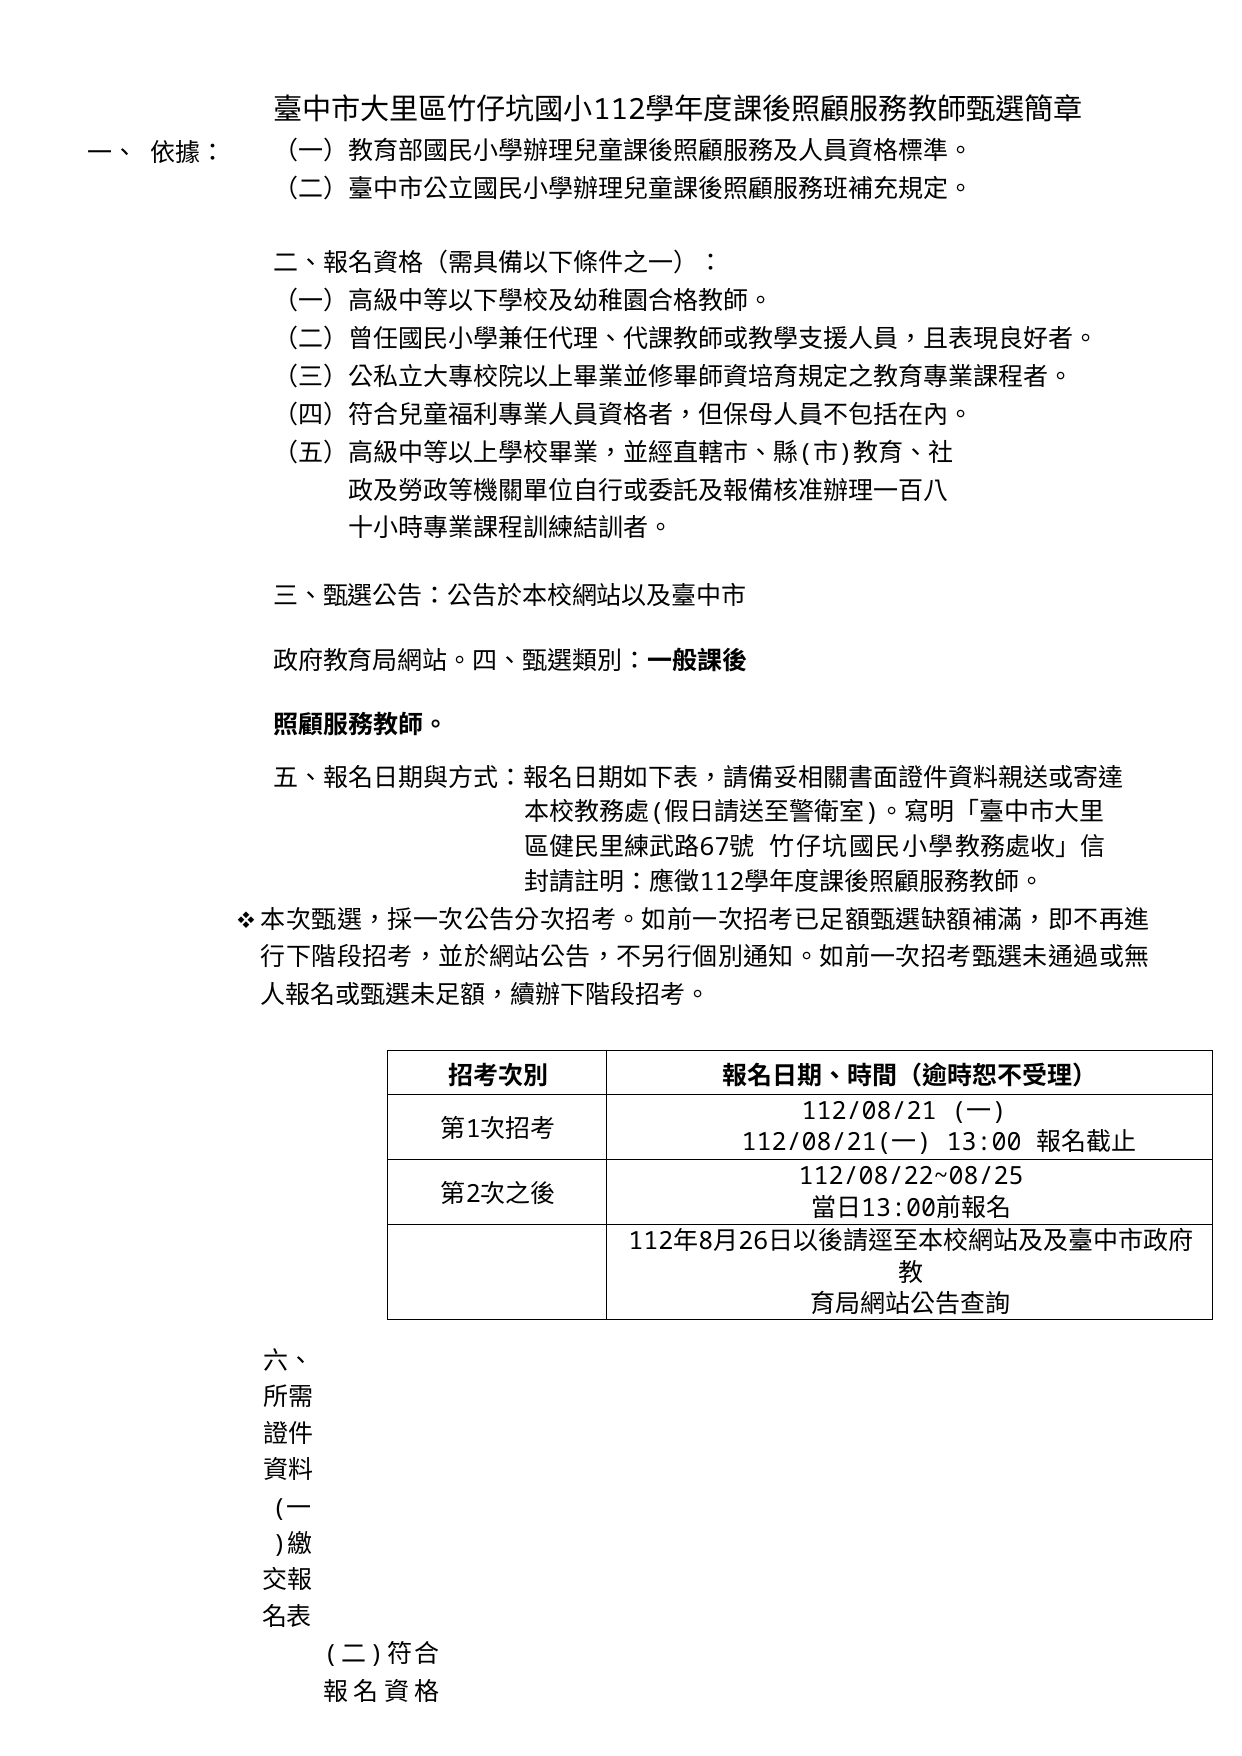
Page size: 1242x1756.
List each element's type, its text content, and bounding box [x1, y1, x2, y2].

table_cell 112年8月26日以後請逕至本校網站及及臺中市政府教 育局網站公告查詢 [607, 1225, 1212, 1319]
text （一）高級中等以下學校及幼稚園合格教師。 [273, 280, 1150, 317]
text （二）臺中市公立國民小學辦理兒童課後照顧服務班補充規定。 [273, 168, 1150, 204]
table_header 報名日期、時間（逾時恕不受理） [607, 1051, 1212, 1094]
table_cell 第2次之後 [388, 1160, 606, 1224]
text (一)繳交報名表 [261, 1487, 312, 1632]
subtitle 臺中市大里區竹仔坑國小112學年度課後照顧服務教師甄選簡章 [273, 86, 1150, 128]
text 三、甄選公告：公告於本校網站以及臺中市政府教育局網站。四、甄選類別：一般課後照顧服務教師。 [273, 547, 761, 741]
text 五、報名日期與方式：報名日期如下表，請備妥相關書面證件資料親送或寄達本校教務處(假日請送至警衛室)。寫明「臺中市大里區健民里練武路67號 竹仔坑國民小學教務處收」信封請註明：應徵112學年度課後照顧服務教師。 [273, 758, 1126, 898]
text （一）教育部國民小學辦理兒童課後照顧服務及人員資格標準。 [273, 130, 1150, 166]
text （三）公私立大專校院以上畢業並修畢師資培育規定之教育專業課程者。 [273, 357, 1150, 393]
text 一、 依據： [87, 133, 229, 169]
text 六、所需證件資料： [261, 1341, 314, 1486]
table_cell 112/08/22~08/25 當日13:00前報名 [607, 1160, 1212, 1224]
text (二)符合報名資格證件影本(三)最高學歷畢業證書影本(四)身分證影本 [323, 1634, 440, 1707]
text 二、報名資格（需具備以下條件之一）： [273, 242, 1150, 278]
table_header 招考次別 [388, 1051, 606, 1094]
text （四）符合兒童福利專業人員資格者，但保母人員不包括在內。 [273, 394, 1150, 431]
text （五）高級中等以上學校畢業，並經直轄市、縣(市)教育、社政及勞政等機關單位自行或委託及報備核准辦理一百八十小時專業課程訓練結訓者。 [273, 433, 964, 544]
table_cell 112/08/21 (一) 112/08/21(一) 13:00 報名截止 [607, 1095, 1212, 1158]
table_cell [388, 1225, 606, 1319]
table_cell 第1次招考 [388, 1095, 606, 1158]
list 本次甄選，採一次公告分次招考。如前一次招考已足額甄選缺額補滿，即不再進行下階段招考，並於網站公告，不另行個別通知。如前一次招考甄選未通過或無人報名或甄選未足額，續辦下階段招考。 [245, 899, 1150, 1010]
text （二）曾任國民小學兼任代理、代課教師或教學支援人員，且表現良好者。 [273, 319, 1150, 355]
